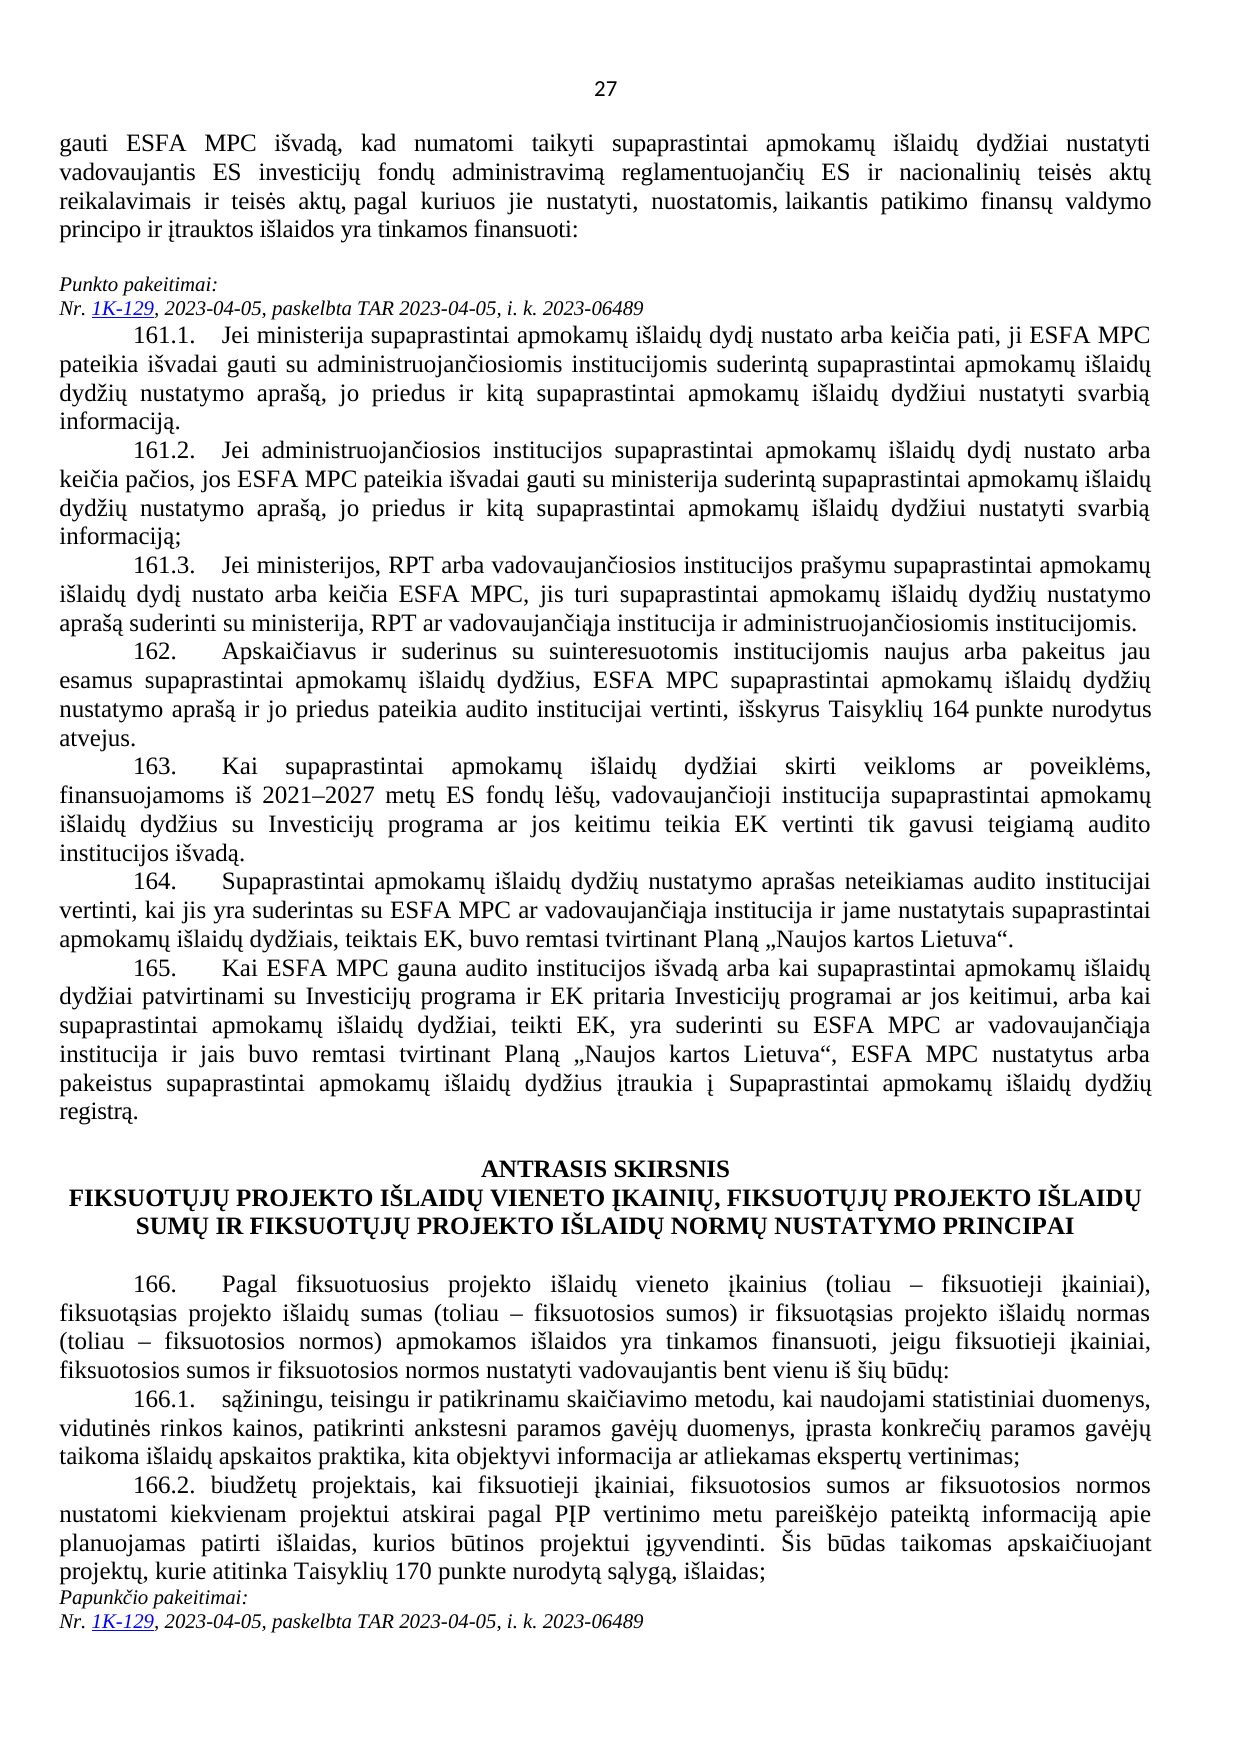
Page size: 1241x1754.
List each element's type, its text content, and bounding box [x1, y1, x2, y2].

text 161.2. Jei administruojančiosios institucijos supaprastintai apmokamų išlaidų dydį nustato arba keičia pačios, jos ESFA MPC pateikia išvadai gauti su ministerija suderintą supaprastintai apmokamų išlaidų dydžių nustatymo aprašą, jo priedus ir kitą supaprastintai apmokamų išlaidų dydžiui nustatyti svarbią informaciją; [59, 435, 1152, 550]
subtitle FIKSUOTŲJŲ PROJEKTO IŠLAIDŲ VIENETO ĮKAINIŲ, FIKSUOTŲJŲ PROJEKTO IŠLAIDŲ SUMŲ IR FIKSUOTŲJŲ PROJEKTO IŠLAIDŲ NORMŲ NUSTATYMO PRINCIPAI [59, 1183, 1152, 1240]
text Nr. 1K-129, 2023-04-05, paskelbta TAR 2023-04-05, i. k. 2023-06489 [59, 1609, 1152, 1633]
text 166. Pagal fiksuotuosius projekto išlaidų vieneto įkainius (toliau – fiksuotieji įkainiai), fiksuotąsias projekto išlaidų sumas (toliau – fiksuotosios sumos) ir fiksuotąsias projekto išlaidų normas (toliau – fiksuotosios normos) apmokamos išlaidos yra tinkamos finansuoti, jeigu fiksuotieji įkainiai, fiksuotosios sumos ir fiksuotosios normos nustatyti vadovaujantis bent vienu iš šių būdų: [59, 1269, 1152, 1384]
text Nr. 1K-129, 2023-04-05, paskelbta TAR 2023-04-05, i. k. 2023-06489 [59, 296, 1152, 320]
text 161.3. Jei ministerijos, RPT arba vadovaujančiosios institucijos prašymu supaprastintai apmokamų išlaidų dydį nustato arba keičia ESFA MPC, jis turi supaprastintai apmokamų išlaidų dydžių nustatymo aprašą suderinti su ministerija, RPT ar vadovaujančiąja institucija ir administruojančiosiomis institucijomis. [59, 550, 1152, 636]
text gauti ESFA MPC išvadą, kad numatomi taikyti supaprastintai apmokamų išlaidų dydžiai nustatyti vadovaujantis ES investicijų fondų administravimą reglamentuojančių ES ir nacionalinių teisės aktų reikalavimais ir teisės aktų, pagal kuriuos jie nustatyti, nuostatomis, laikantis patikimo finansų valdymo principo ir įtrauktos išlaidos yra tinkamos finansuoti: [59, 128, 1152, 243]
text 162. Apskaičiavus ir suderinus su suinteresuotomis institucijomis naujus arba pakeitus jau esamus supaprastintai apmokamų išlaidų dydžius, ESFA MPC supaprastintai apmokamų išlaidų dydžių nustatymo aprašą ir jo priedus pateikia audito institucijai vertinti, išskyrus Taisyklių 164 punkte nurodytus atvejus. [59, 636, 1152, 751]
text Papunkčio pakeitimai: [59, 1585, 1152, 1609]
text 166.2. biudžetų projektais, kai fiksuotieji įkainiai, fiksuotosios sumos ar fiksuotosios normos nustatomi kiekvienam projektui atskirai pagal PĮP vertinimo metu pareiškėjo pateiktą informaciją apie planuojamas patirti išlaidas, kurios būtinos projektui įgyvendinti. Šis būdas taikomas apskaičiuojant projektų, kurie atitinka Taisyklių 170 punkte nurodytą sąlygą, išlaidas; [59, 1470, 1152, 1585]
text 165. Kai ESFA MPC gauna audito institucijos išvadą arba kai supaprastintai apmokamų išlaidų dydžiai patvirtinami su Investicijų programa ir EK pritaria Investicijų programai ar jos keitimui, arba kai supaprastintai apmokamų išlaidų dydžiai, teikti EK, yra suderinti su ESFA MPC ar vadovaujančiąja institucija ir jais buvo remtasi tvirtinant Planą „Naujos kartos Lietuva“, ESFA MPC nustatytus arba pakeistus supaprastintai apmokamų išlaidų dydžius įtraukia į Supaprastintai apmokamų išlaidų dydžių registrą. [59, 953, 1152, 1125]
text 166.1. sąžiningu, teisingu ir patikrinamu skaičiavimo metodu, kai naudojami statistiniai duomenys, vidutinės rinkos kainos, patikrinti ankstesni paramos gavėjų duomenys, įprasta konkrečių paramos gavėjų taikoma išlaidų apskaitos praktika, kita objektyvi informacija ar atliekamas ekspertų vertinimas; [59, 1384, 1152, 1470]
subtitle Antrasis skirsnis [59, 1154, 1152, 1183]
text 164. Supaprastintai apmokamų išlaidų dydžių nustatymo aprašas neteikiamas audito institucijai vertinti, kai jis yra suderintas su ESFA MPC ar vadovaujančiąja institucija ir jame nustatytais supaprastintai apmokamų išlaidų dydžiais, teiktais EK, buvo remtasi tvirtinant Planą „Naujos kartos Lietuva“. [59, 866, 1152, 953]
text 161.1. Jei ministerija supaprastintai apmokamų išlaidų dydį nustato arba keičia pati, ji ESFA MPC pateikia išvadai gauti su administruojančiosiomis institucijomis suderintą supaprastintai apmokamų išlaidų dydžių nustatymo aprašą, jo priedus ir kitą supaprastintai apmokamų išlaidų dydžiui nustatyti svarbią informaciją. [59, 320, 1152, 435]
text Punkto pakeitimai: [59, 272, 1152, 296]
text 163. Kai supaprastintai apmokamų išlaidų dydžiai skirti veikloms ar poveiklėms, finansuojamoms iš 2021–2027 metų ES fondų lėšų, vadovaujančioji institucija supaprastintai apmokamų išlaidų dydžius su Investicijų programa ar jos keitimu teikia EK vertinti tik gavusi teigiamą audito institucijos išvadą. [59, 751, 1152, 866]
